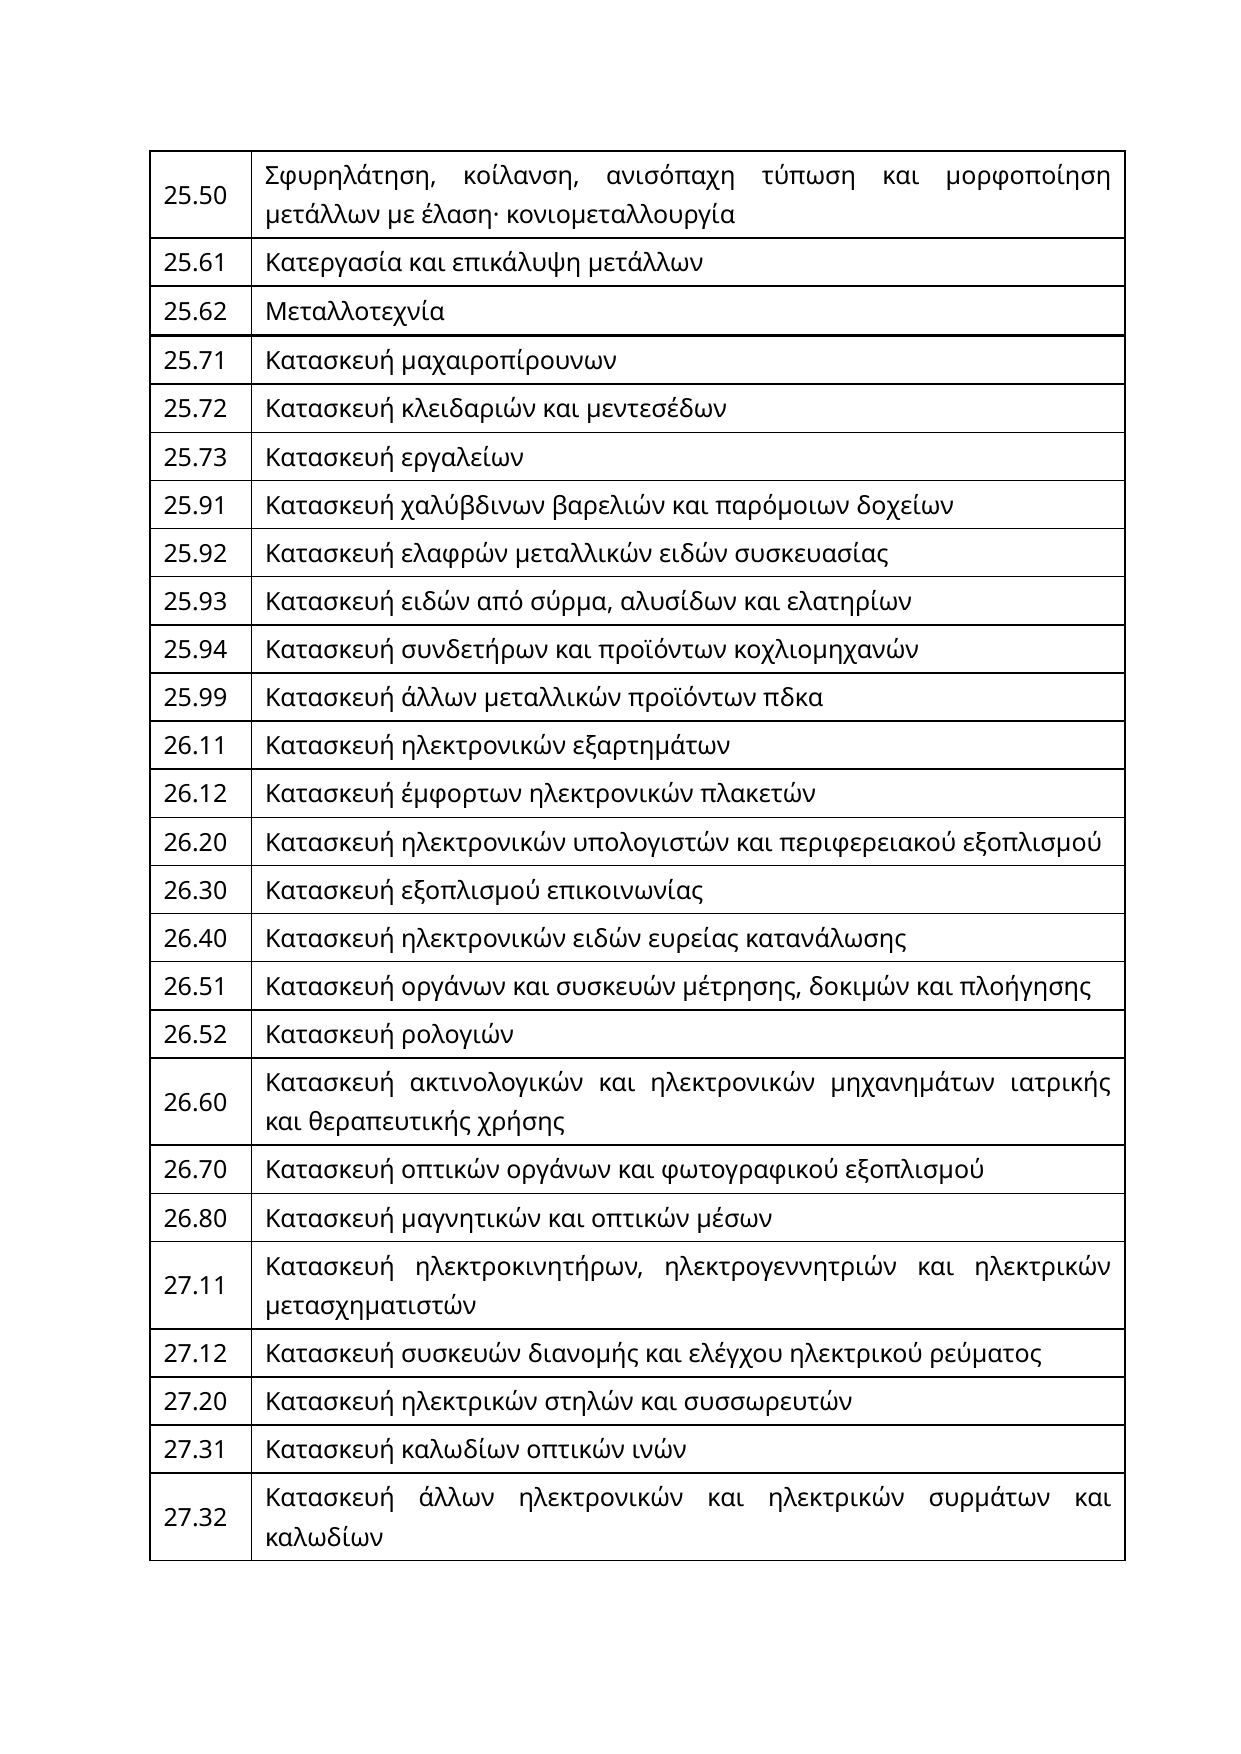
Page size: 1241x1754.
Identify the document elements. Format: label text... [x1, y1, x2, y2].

table_cell Κατασκευή έμφορτων ηλεκτρονικών πλακετών [252, 770, 1124, 816]
table_cell 26.12 [151, 770, 251, 816]
table_cell Κατασκευή συσκευών διανομής και ελέγχου ηλεκτρικού ρεύματος [252, 1330, 1124, 1376]
table_cell Κατασκευή άλλων μεταλλικών προϊόντων πδκα [252, 674, 1124, 720]
table_cell Κατασκευή άλλων ηλεκτρονικών και ηλεκτρικών συρμάτων και καλωδίων [252, 1474, 1124, 1559]
table_cell 26.11 [151, 722, 251, 768]
table_cell Μεταλλοτεχνία [252, 287, 1124, 333]
table_cell Κατασκευή χαλύβδινων βαρελιών και παρόμοιων δοχείων [252, 481, 1124, 528]
table_cell Κατασκευή ηλεκτρονικών υπολογιστών και περιφερειακού εξοπλισμού [252, 818, 1124, 864]
table_cell Κατασκευή μαγνητικών και οπτικών μέσων [252, 1194, 1124, 1241]
table_cell 26.60 [151, 1059, 251, 1144]
table_cell 25.72 [151, 385, 251, 431]
table_cell 26.80 [151, 1194, 251, 1241]
table_cell Κατασκευή ηλεκτρονικών ειδών ευρείας κατανάλωσης [252, 914, 1124, 961]
table_cell Κατασκευή ρολογιών [252, 1011, 1124, 1057]
table_cell 26.52 [151, 1011, 251, 1057]
table_cell 25.92 [151, 529, 251, 576]
table_cell 25.94 [151, 626, 251, 672]
table_cell 25.93 [151, 577, 251, 624]
table_cell 27.12 [151, 1330, 251, 1376]
table_cell Κατασκευή ειδών από σύρμα, αλυσίδων και ελατηρίων [252, 577, 1124, 624]
table_cell Κατασκευή ελαφρών μεταλλικών ειδών συσκευασίας [252, 529, 1124, 576]
table_header Κατασκευή μαχαιροπίρουνων [252, 337, 1124, 383]
table_cell 27.11 [151, 1242, 251, 1328]
table_cell Κατασκευή ηλεκτρονικών εξαρτημάτων [252, 722, 1124, 768]
table_cell Κατασκευή εργαλείων [252, 433, 1124, 479]
table_cell Κατασκευή ηλεκτρικών στηλών και συσσωρευτών [252, 1378, 1124, 1424]
table_cell Κατασκευή ακτινολογικών και ηλεκτρονικών μηχανημάτων ιατρικής και θεραπευτικής χρήσης [252, 1059, 1124, 1144]
table_cell 27.20 [151, 1378, 251, 1424]
table_cell 26.70 [151, 1146, 251, 1192]
table_cell Κατασκευή οπτικών οργάνων και φωτογραφικού εξοπλισμού [252, 1146, 1124, 1192]
table_cell Κατεργασία και επικάλυψη μετάλλων [252, 239, 1124, 285]
table_cell 25.50 [151, 152, 251, 237]
table_cell Κατασκευή οργάνων και συσκευών μέτρησης, δοκιμών και πλοήγησης [252, 962, 1124, 1009]
table_cell 26.40 [151, 914, 251, 961]
table_cell Σφυρηλάτηση, κοίλανση, ανισόπαχη τύπωση και μορφοποίηση μετάλλων με έλαση· κονιομεταλλουργία [252, 152, 1124, 237]
table_cell Κατασκευή κλειδαριών και μεντεσέδων [252, 385, 1124, 431]
table_cell 25.91 [151, 481, 251, 528]
table_cell 26.30 [151, 866, 251, 913]
table_header 25.71 [151, 337, 251, 383]
table_cell 27.32 [151, 1474, 251, 1559]
table_cell 25.62 [151, 287, 251, 333]
table_cell 27.31 [151, 1426, 251, 1472]
table_cell 25.99 [151, 674, 251, 720]
table_cell Κατασκευή εξοπλισμού επικοινωνίας [252, 866, 1124, 913]
table_cell Κατασκευή καλωδίων οπτικών ινών [252, 1426, 1124, 1472]
table_cell 26.51 [151, 962, 251, 1009]
table_cell 25.73 [151, 433, 251, 479]
table_cell Κατασκευή ηλεκτροκινητήρων, ηλεκτρογεννητριών και ηλεκτρικών μετασχηματιστών [252, 1242, 1124, 1328]
table_cell 26.20 [151, 818, 251, 864]
table_cell Κατασκευή συνδετήρων και προϊόντων κοχλιομηχανών [252, 626, 1124, 672]
table_cell 25.61 [151, 239, 251, 285]
